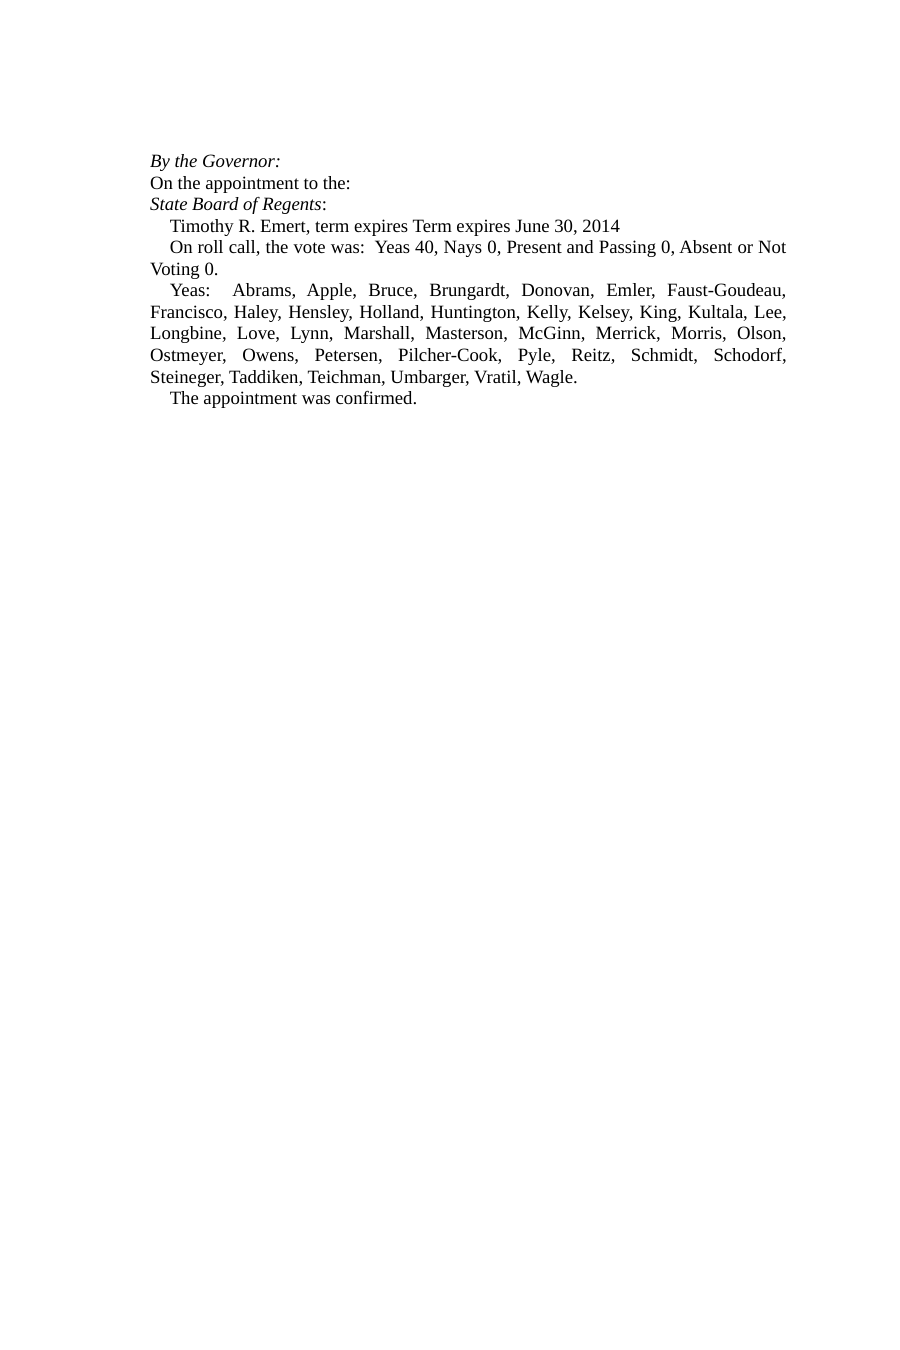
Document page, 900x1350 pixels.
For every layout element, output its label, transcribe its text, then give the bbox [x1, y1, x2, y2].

text By the Governor: [150, 150, 787, 172]
text On the appointment to the: [150, 172, 787, 193]
text On roll call, the vote was: Yeas 40, Nays 0, Present and Passing 0, Absent or Not Voting 0. [150, 236, 787, 279]
text Yeas: Abrams, Apple, Bruce, Brungardt, Donovan, Emler, Faust-Goudeau, Francisco, Haley, Hensley, Holland, Huntington, Kelly, Kelsey, King, Kultala, Lee, Longbine, Love, Lynn, Marshall, Masterson, McGinn, Merrick, Morris, Olson, Ostmeyer, Owens, Petersen, Pilcher-Cook, Pyle, Reitz, Schmidt, Schodorf, Steineger, Taddiken, Teichman, Umbarger, Vratil, Wagle. [150, 279, 787, 387]
text State Board of Regents: [150, 193, 787, 215]
text Timothy R. Emert, term expires Term expires June 30, 2014 [150, 215, 787, 236]
text The appointment was confirmed. [150, 387, 787, 409]
